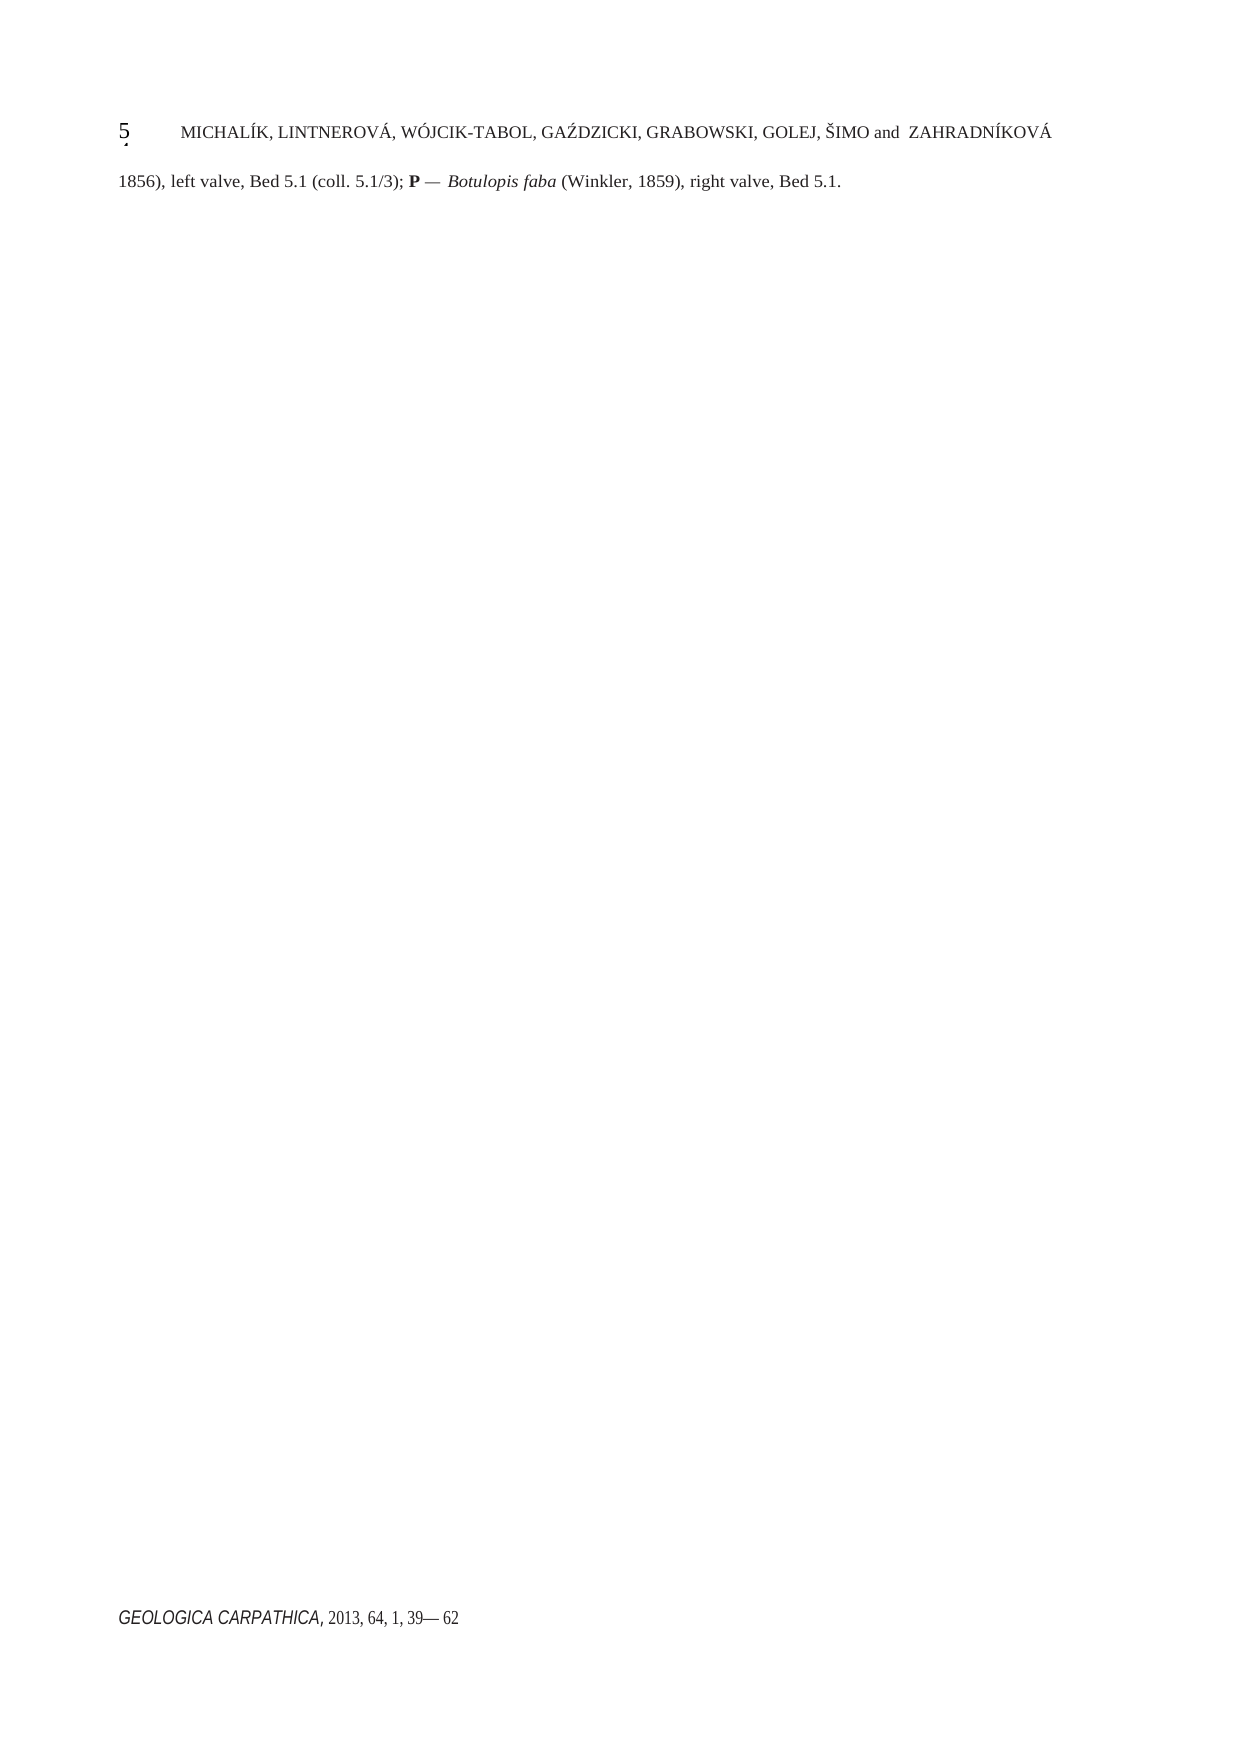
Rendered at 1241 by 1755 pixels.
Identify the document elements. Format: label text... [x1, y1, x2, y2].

text 1856), left valve, Bed 5.1 (coll. 5.1/3); P – Botulopis faba (Winkler, 1859), right valve, Bed 5.1. [118, 171, 1123, 191]
